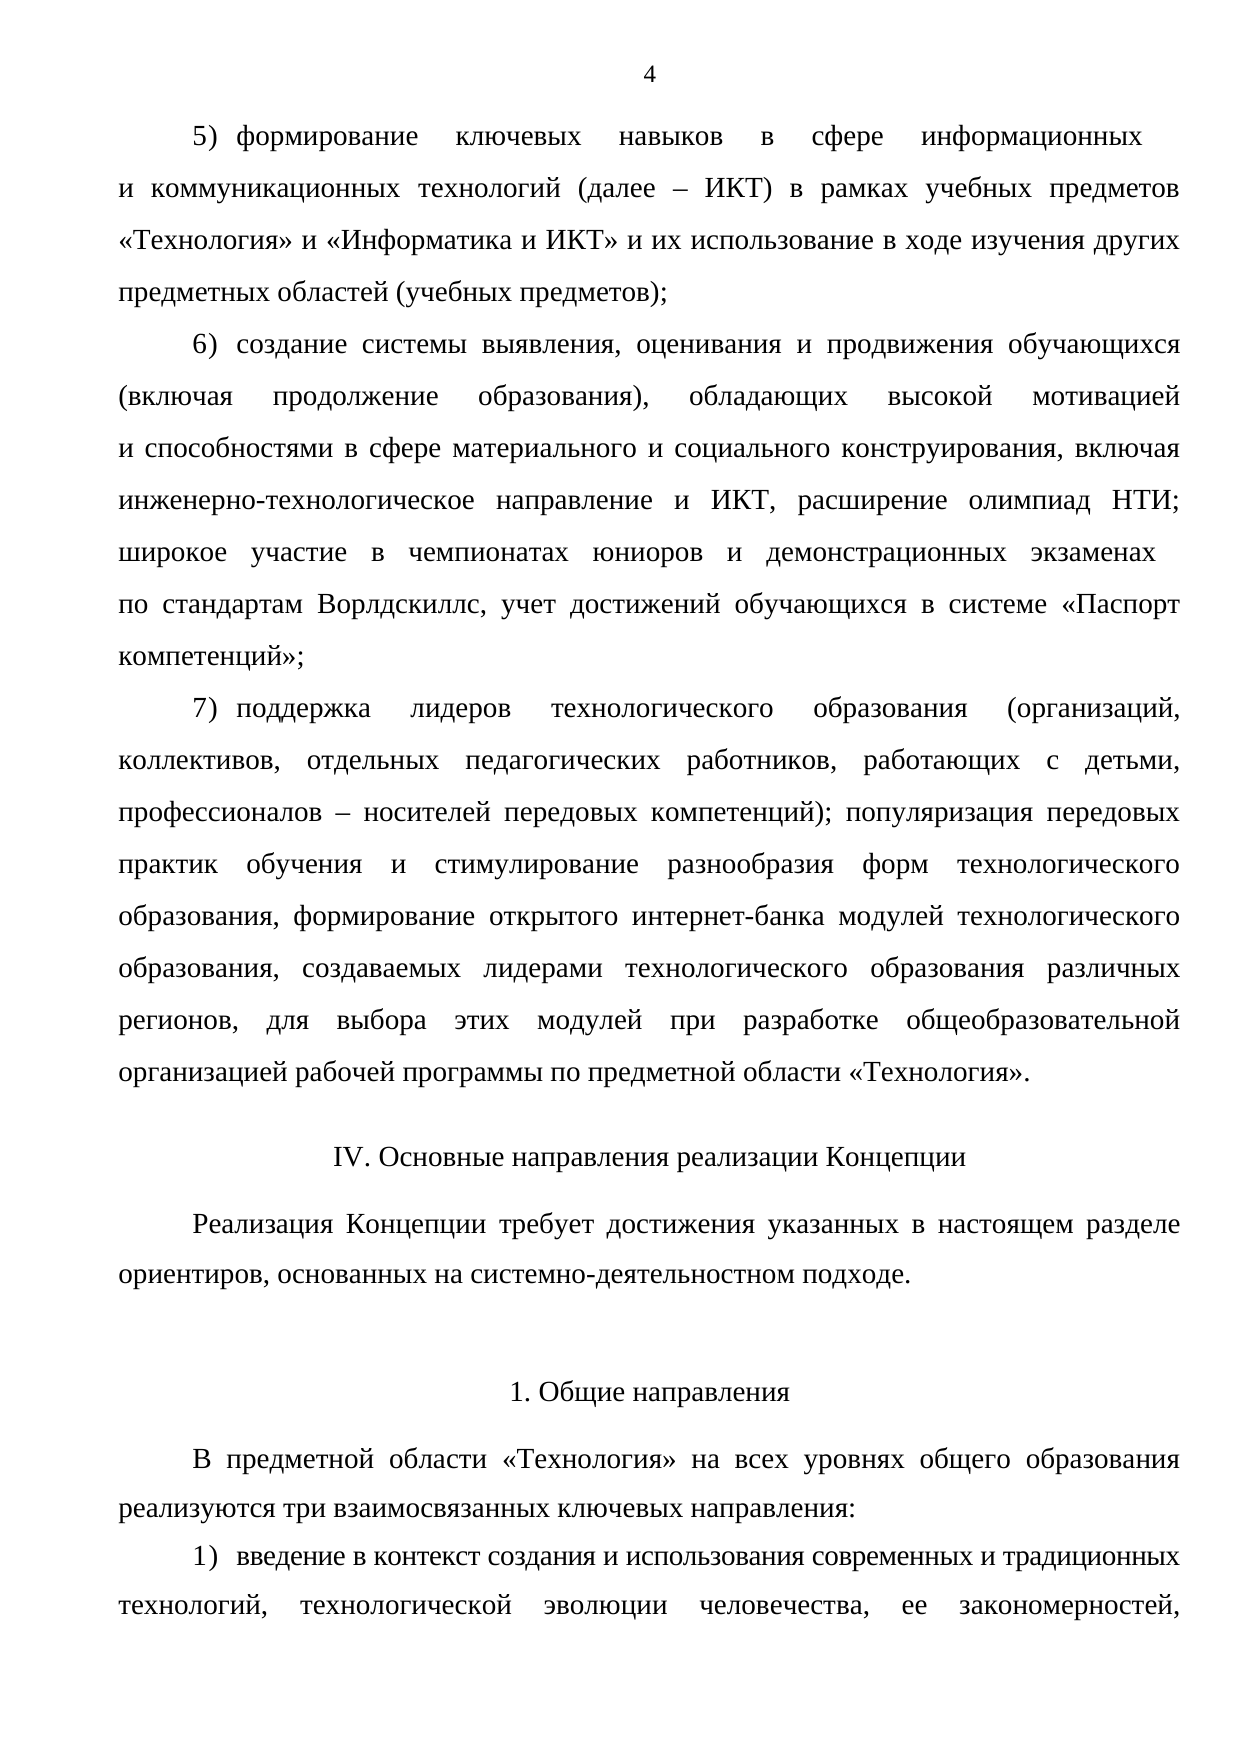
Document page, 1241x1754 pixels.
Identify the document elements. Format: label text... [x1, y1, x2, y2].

text IV. Основные направления реализации Концепции [118, 1139, 1181, 1173]
text 1. Общие направления [118, 1374, 1181, 1408]
list создание системы выявления, оценивания и продвижения обучающихся (включая продолжение образования), обладающих высокой мотивацией и способностями в сфере материального и социального конструирования, включая инженерно-технологическое направление и ИКТ, расширение олимпиад НТИ; широкое участие в чемпионатах юниоров и демонстрационных экзаменах по стандартам Ворлдскиллс, учет достижений обучающихся в системе «Паспорт компетенций»; [118, 326, 1181, 671]
text В предметной области «Технология» на всех уровнях общего образования реализуются три взаимосвязанных ключевых направления: [118, 1441, 1181, 1523]
text Реализация Концепции требует достижения указанных в настоящем разделе ориентиров, основанных на системно-деятельностном подходе. [118, 1206, 1181, 1290]
list введение в контекст создания и использования современных и традиционных технологий, технологической эволюции человечества, ее закономерностей, [118, 1538, 1181, 1620]
list формирование ключевых навыков в сфере информационных и коммуникационных технологий (далее – ИКТ) в рамках учебных предметов «Технология» и «Информатика и ИКТ» и их использование в ходе изучения других предметных областей (учебных предметов); [118, 118, 1181, 308]
list поддержка лидеров технологического образования (организаций, коллективов, отдельных педагогических работников, работающих с детьми, профессионалов – носителей передовых компетенций); популяризация передовых практик обучения и стимулирование разнообразия форм технологического образования, формирование открытого интернет-банка модулей технологического образования, создаваемых лидерами технологического образования различных регионов, для выбора этих модулей при разработке общеобразовательной организацией рабочей программы по предметной области «Технология». [118, 690, 1181, 1087]
